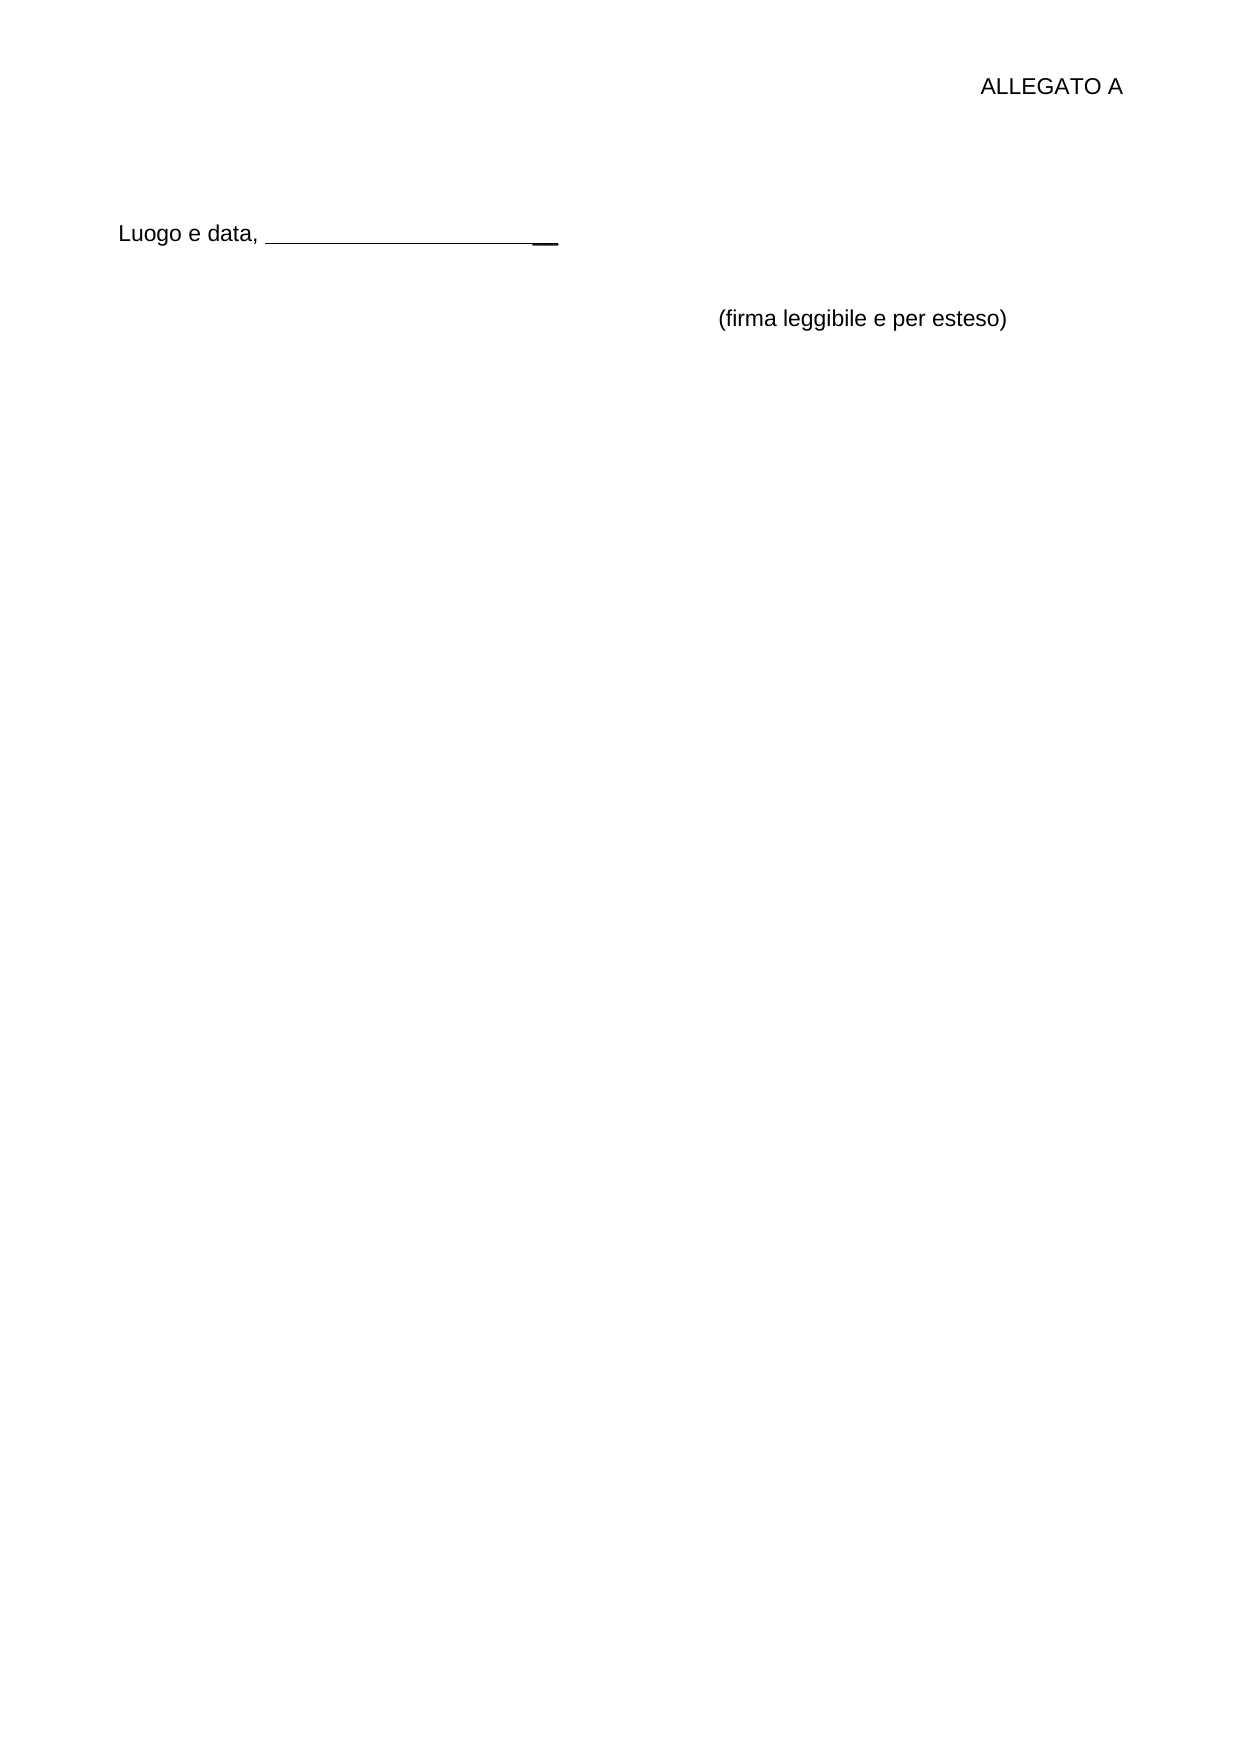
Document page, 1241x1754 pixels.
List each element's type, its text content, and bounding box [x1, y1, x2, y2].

text Luogo e data, __ [118, 220, 1123, 246]
text (firma leggibile e per esteso) [643, 305, 1123, 332]
